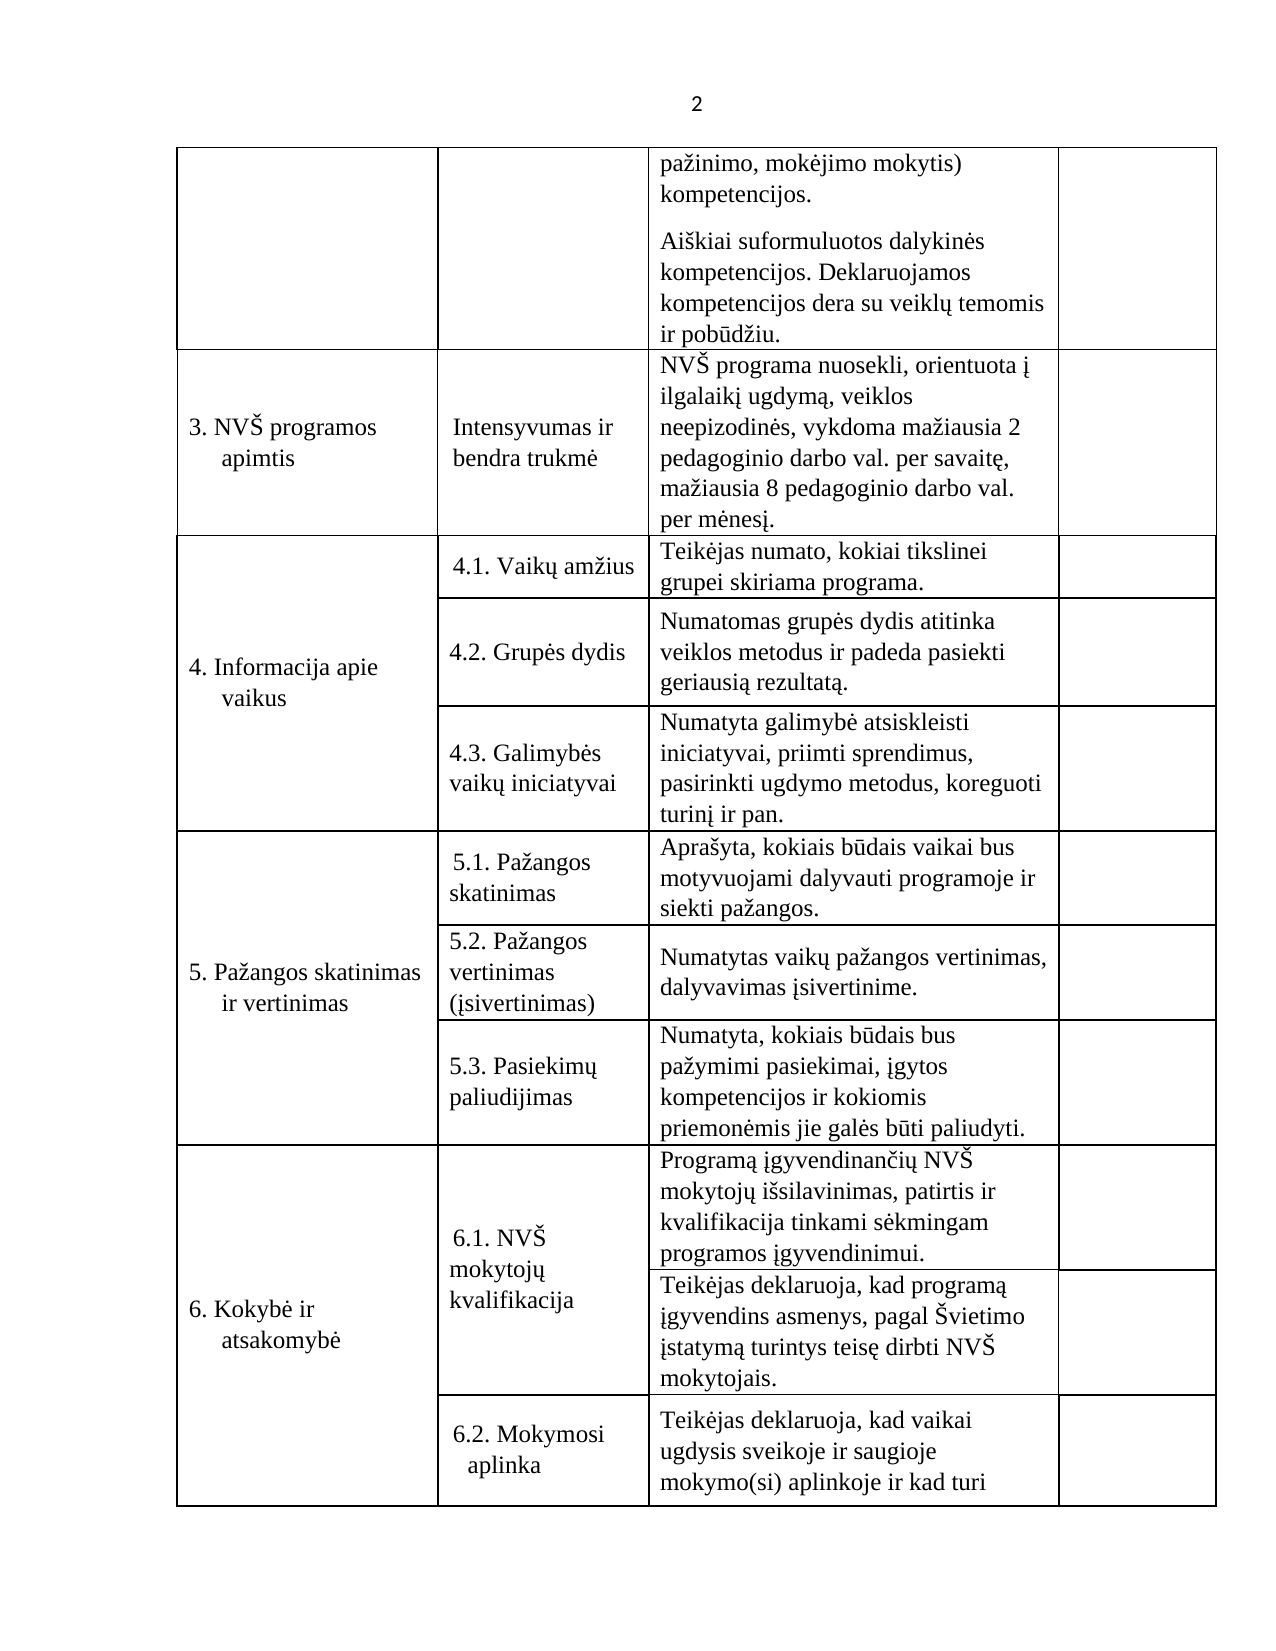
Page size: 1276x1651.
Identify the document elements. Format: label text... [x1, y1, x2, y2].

table_cell Numatyta galimybė atsiskleisti iniciatyvai, priimti sprendimus, pasirinkti ugdymo metodus, koreguoti turinį ir pan. [650, 707, 1058, 830]
table_cell Teikėjas deklaruoja, kad programą įgyvendins asmenys, pagal Švietimo įstatymą turintys teisę dirbti NVŠ mokytojais. [650, 1270, 1058, 1393]
table_cell [1060, 599, 1215, 705]
table_cell 3. NVŠ programos apimtis [178, 350, 437, 535]
table_cell Programą įgyvendinančių NVŠ mokytojų išsilavinimas, patirtis ir kvalifikacija tinkami sėkmingam programos įgyvendinimui. [650, 1146, 1058, 1268]
table_cell NVŠ programa nuosekli, orientuota į ilgalaikį ugdymą, veiklos neepizodinės, vykdoma mažiausia 2 pedagoginio darbo val. per savaitę, mažiausia 8 pedagoginio darbo val. per mėnesį. [649, 350, 1058, 535]
table_cell Intensyvumas ir bendra trukmė [438, 350, 648, 535]
table_cell [1059, 1271, 1215, 1393]
table_cell pažinimo, mokėjimo mokytis) kompetencijos. Aiškiai suformuluotos dalykinės kompetencijos. Deklaruojamos kompetencijos dera su veiklų temomis ir pobūdžiu. [649, 148, 1058, 349]
table_cell 5.2. Pažangos vertinimas (įsivertinimas) [439, 926, 648, 1018]
table_cell Teikėjas numato, kokiai tikslinei grupei skiriama programa. [650, 536, 1058, 597]
table_cell 5.3. Pasiekimų paliudijimas [439, 1021, 648, 1143]
table_cell 5. Pažangos skatinimas ir vertinimas [178, 832, 437, 1143]
table_cell [1059, 350, 1216, 535]
table_cell 4. Informacija apie vaikus [178, 536, 437, 830]
table_cell [1060, 1021, 1215, 1143]
table_cell Numatytas vaikų pažangos vertinimas, dalyvavimas įsivertinime. [650, 926, 1058, 1018]
table_cell [1060, 926, 1215, 1018]
table_cell [1060, 1396, 1215, 1505]
table_cell 6. Kokybė ir atsakomybė [178, 1146, 437, 1505]
table_cell [439, 148, 648, 349]
table_cell [1060, 536, 1215, 597]
table_cell 4.2. Grupės dydis [439, 599, 648, 705]
table_cell [1059, 148, 1216, 349]
table_cell 5.1. Pažangos skatinimas [439, 832, 648, 924]
table_cell [1060, 707, 1215, 830]
table_cell [178, 148, 437, 349]
table_cell Numatomas grupės dydis atitinka veiklos metodus ir padeda pasiekti geriausią rezultatą. [650, 599, 1058, 705]
table_cell [1060, 832, 1215, 924]
table_cell 6.1. NVŠ mokytojų kvalifikacija [439, 1146, 648, 1393]
table_cell 4.1. Vaikų amžius [439, 536, 648, 597]
table_cell Aprašyta, kokiais būdais vaikai bus motyvuojami dalyvauti programoje ir siekti pažangos. [650, 832, 1058, 924]
table_cell Numatyta, kokiais būdais bus pažymimi pasiekimai, įgytos kompetencijos ir kokiomis priemonėmis jie galės būti paliudyti. [650, 1021, 1058, 1143]
table_cell 4.3. Galimybės vaikų iniciatyvai [439, 707, 648, 830]
table_cell 6.2. Mokymosi aplinka [439, 1396, 648, 1505]
table_cell Teikėjas deklaruoja, kad vaikai ugdysis sveikoje ir saugioje mokymo(si) aplinkoje ir kad turi [650, 1395, 1058, 1505]
table_cell [1060, 1146, 1215, 1268]
